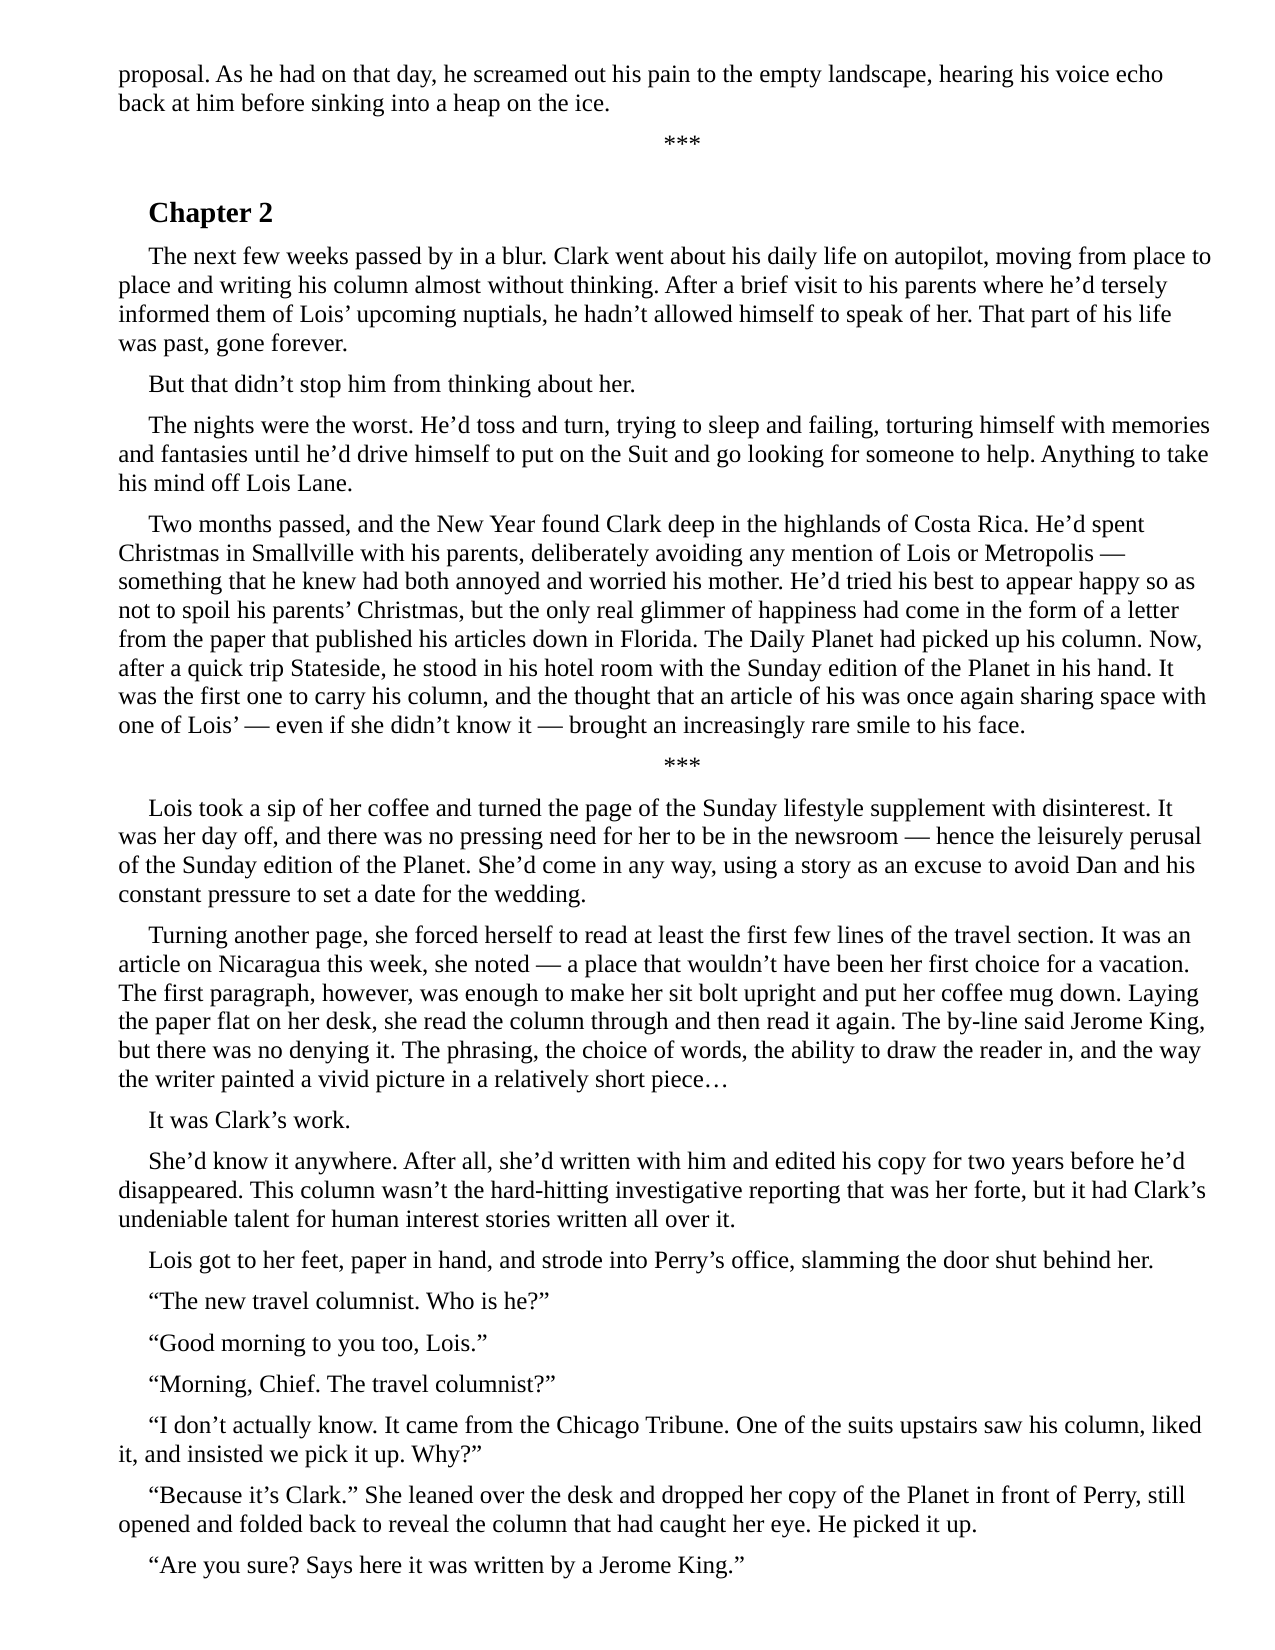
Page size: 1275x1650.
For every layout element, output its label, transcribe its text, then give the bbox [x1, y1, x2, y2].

text “The new travel columnist. Who is he?” [118, 1286, 1216, 1315]
text But that didn’t stop him from thinking about her. [118, 369, 1216, 398]
text *** [118, 751, 1216, 780]
text Turning another page, she forced herself to read at least the first few lines of the travel section. It was an article on Nicaragua this week, she noted — a place that wouldn’t have been her first choice for a vacation. The first paragraph, however, was enough to make her sit bolt upright and put her coffee mug down. Laying the paper flat on her desk, she read the column through and then read it again. The by-line said Jerome King, but there was no denying it. The phrasing, the choice of words, the ability to draw the reader in, and the way the writer painted a vivid picture in a relatively short piece… [118, 920, 1216, 1093]
text “I don’t actually know. It came from the Chicago Tribune. One of the suits upstairs saw his column, liked it, and insisted we pick it up. Why?” [118, 1410, 1216, 1468]
text “Good morning to you too, Lois.” [118, 1328, 1216, 1356]
text Lois got to her feet, paper in hand, and strode into Perry’s office, slamming the door shut behind her. [118, 1245, 1216, 1274]
text “Because it’s Clark.” She leaned over the desk and dropped her copy of the Planet in front of Perry, still opened and folded back to reveal the column that had caught her eye. He picked it up. [118, 1480, 1216, 1538]
text “Are you sure? Says here it was written by a Jerome King.” [118, 1550, 1216, 1579]
text Two months passed, and the New Year found Clark deep in the highlands of Costa Rica. He’d spent Christmas in Smallville with his parents, deliberately avoiding any mention of Lois or Metropolis — something that he knew had both annoyed and worried his mother. He’d tried his best to appear happy so as not to spoil his parents’ Christmas, but the only real glimmer of happiness had come in the form of a letter from the paper that published his articles down in Florida. The Daily Planet had picked up his column. Now, after a quick trip Stateside, he stood in his hotel room with the Sunday edition of the Planet in his hand. It was the first one to carry his column, and the thought that an article of his was once again sharing space with one of Lois’ — even if she didn’t know it — brought an increasingly rare smile to his face. [118, 509, 1216, 739]
subtitle Chapter 2 [118, 195, 1216, 229]
text She’d know it anywhere. After all, she’d written with him and edited his copy for two years before he’d disappeared. This column wasn’t the hard-hitting investigative reporting that was her forte, but it had Clark’s undeniable talent for human interest stories written all over it. [118, 1146, 1216, 1233]
text The nights were the worst. He’d toss and turn, trying to sleep and failing, torturing himself with memories and fantasies until he’d drive himself to put on the Suit and go looking for someone to help. Anything to take his mind off Lois Lane. [118, 410, 1216, 496]
text The next few weeks passed by in a blur. Clark went about his daily life on autopilot, moving from place to place and writing his column almost without thinking. After a brief visit to his parents where he’d tersely informed them of Lois’ upcoming nuptials, he hadn’t allowed himself to speak of her. That part of his life was past, gone forever. [118, 241, 1216, 356]
text Lois took a sip of her coffee and turned the page of the Sunday lifestyle supplement with disinterest. It was her day off, and there was no pressing need for her to be in the newsroom — hence the leisurely perusal of the Sunday edition of the Planet. She’d come in any way, using a story as an excuse to avoid Dan and his constant pressure to set a date for the wedding. [118, 793, 1216, 908]
text It was Clark’s work. [118, 1105, 1216, 1134]
text “Morning, Chief. The travel columnist?” [118, 1369, 1216, 1398]
text proposal. As he had on that day, he screamed out his pain to the empty landscape, hearing his voice echo back at him before sinking into a heap on the ice. [118, 59, 1216, 117]
text *** [118, 129, 1216, 158]
